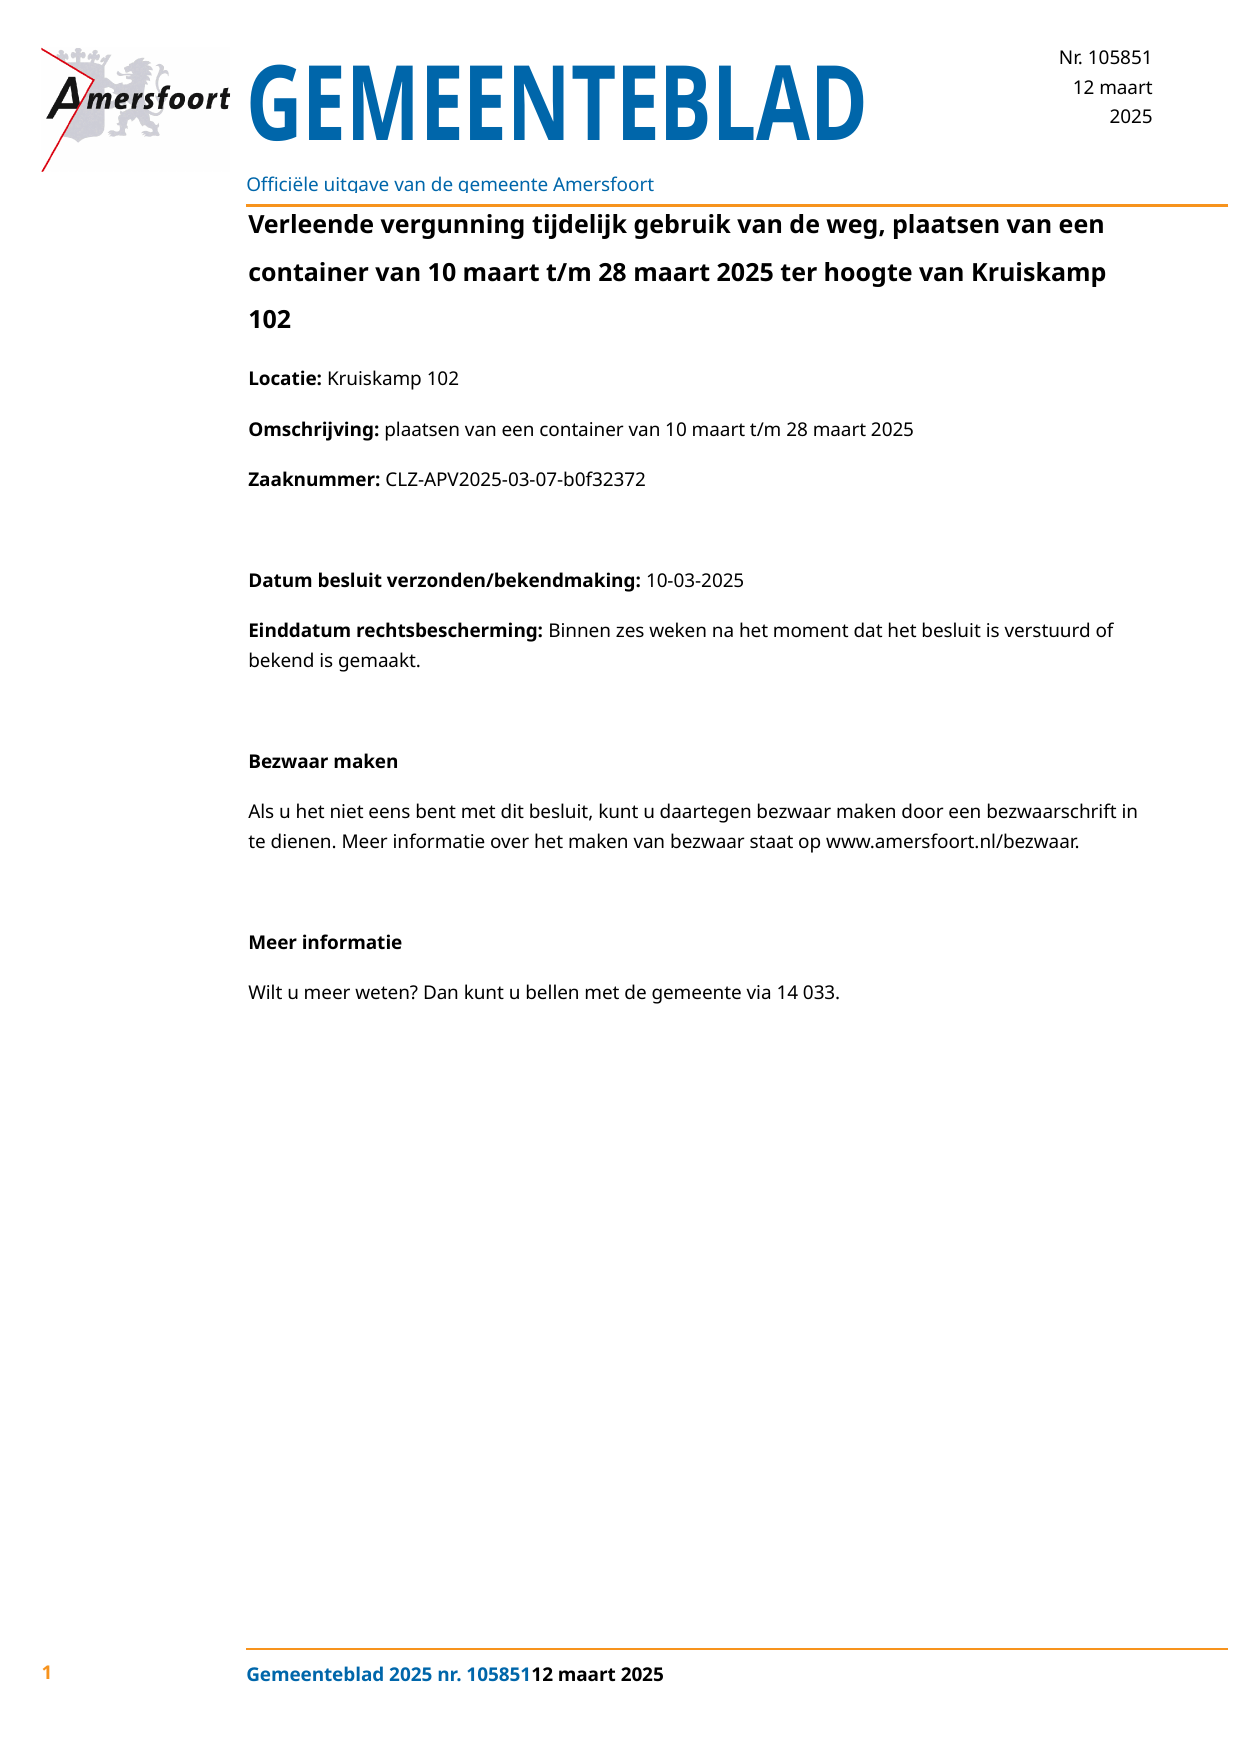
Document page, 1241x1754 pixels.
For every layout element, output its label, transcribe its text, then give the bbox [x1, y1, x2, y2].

text Locatie: Kruiskamp 102 [248, 366, 1152, 391]
text Meer informatie [248, 929, 1152, 954]
text Verleende vergunning tijdelijk gebruik van de weg, plaatsen van een container van 10 maart t/m 28 maart 2025 ter hoogte van Kruiskamp 102 [248, 207, 1152, 336]
text Einddatum rechtsbescherming: Binnen zes weken na het moment dat het besluit is verstuurd of bekend is gemaakt. [248, 618, 1152, 673]
text Datum besluit verzonden/bekendmaking: 10-03-2025 [248, 567, 1152, 593]
text Omschrijving: plaatsen van een container van 10 maart t/m 28 maart 2025 [248, 416, 1152, 442]
text Als u het niet eens bent met dit besluit, kunt u daartegen bezwaar maken door een bezwaarschrift in te dienen. Meer informatie over het maken van bezwaar staat op www.amersfoort.nl/bezwaar. [248, 798, 1152, 854]
picture [41, 47, 231, 172]
text Bezwaar maken [248, 748, 1152, 774]
text Zaaknummer: CLZ-APV2025-03-07-b0f32372 [248, 466, 1152, 492]
text Wilt u meer weten? Dan kunt u bellen met de gemeente via 14 033. [248, 979, 1152, 1005]
